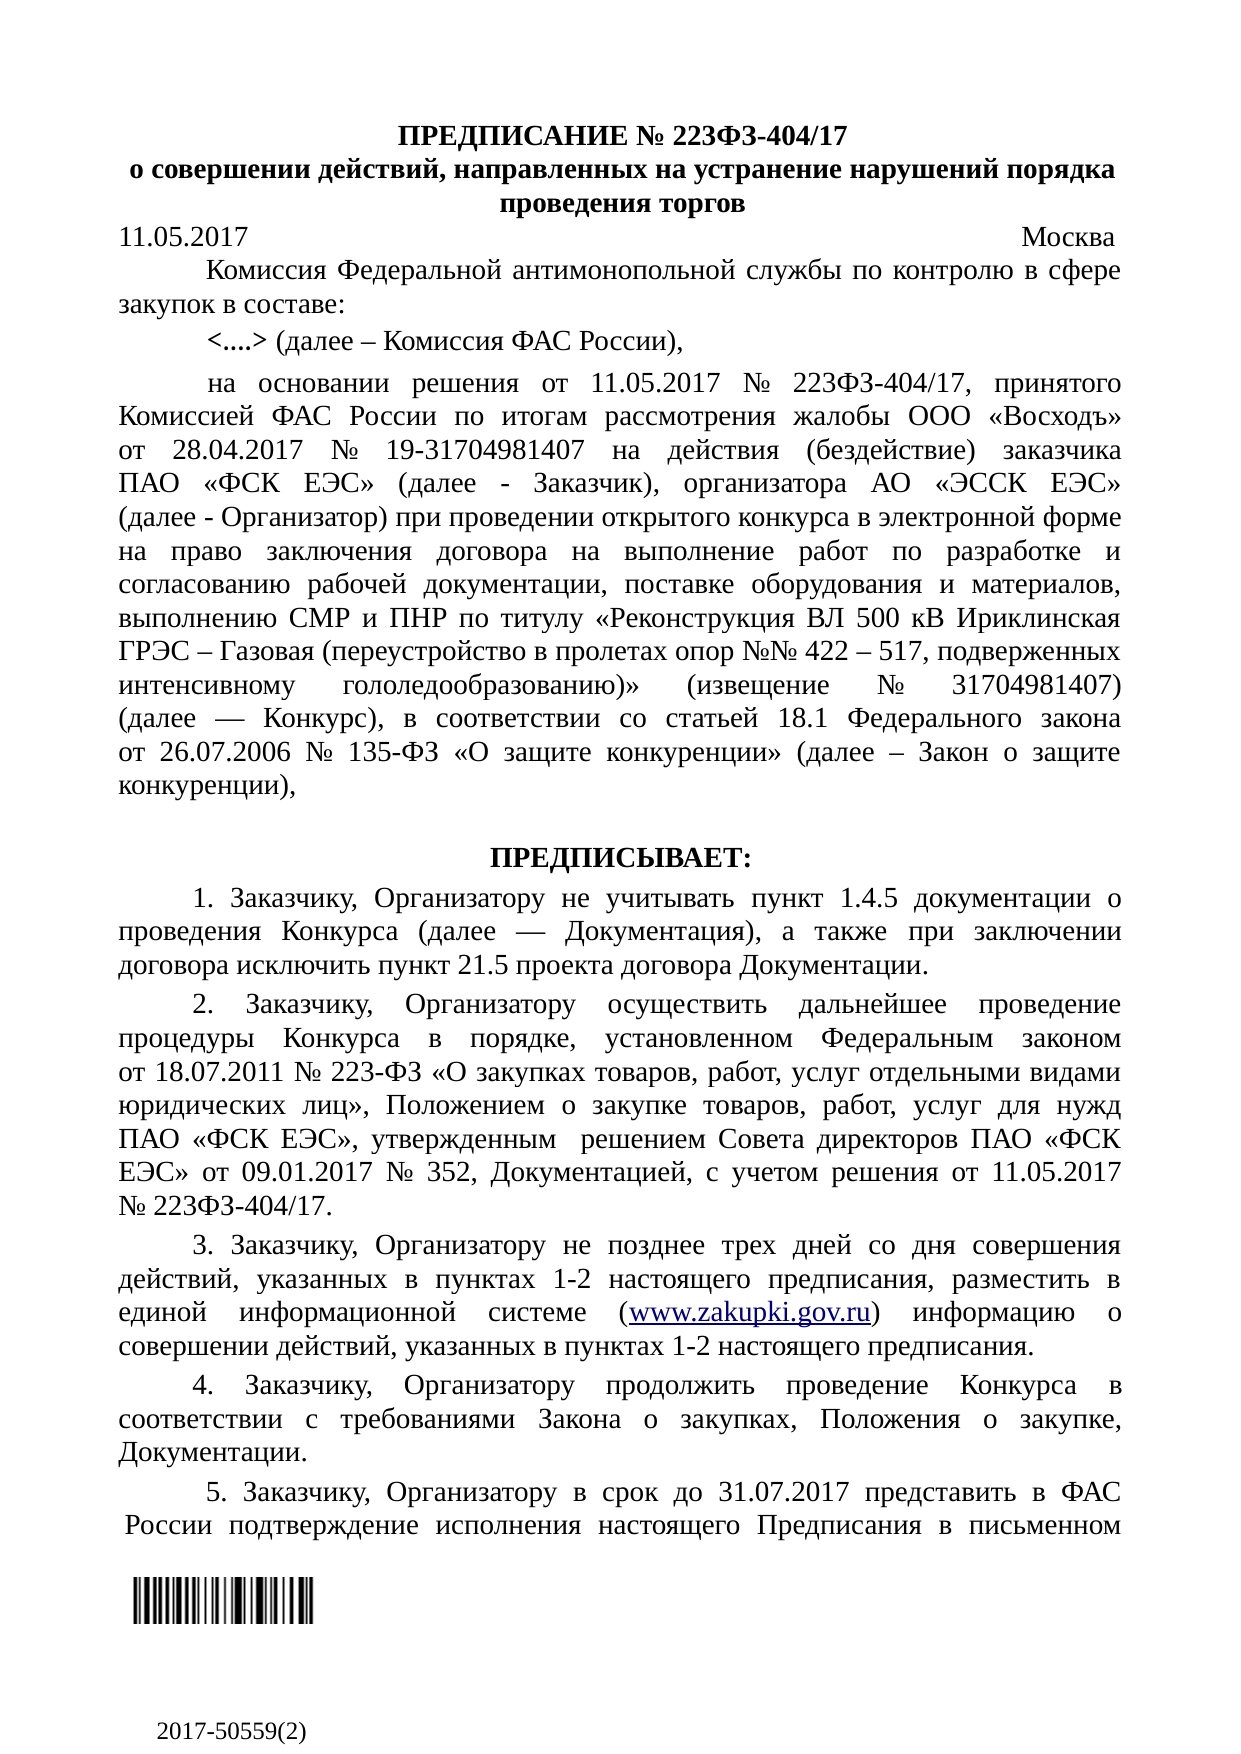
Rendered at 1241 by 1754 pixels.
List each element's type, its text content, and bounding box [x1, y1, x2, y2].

text 4. Заказчику, Организатору продолжить проведение Конкурса в соответствии с требованиями Закона о закупках, Положения о закупке, Документации. [118, 1367, 1122, 1468]
text 3. Заказчику, Организатору не позднее трех дней со дня совершения действий, указанных в пунктах 1-2 настоящего предписания, разместить в единой информационной системе (www.zakupki.gov.ru) информацию о совершении действий, указанных в пунктах 1-2 настоящего предписания. [118, 1227, 1122, 1361]
text 1. Заказчику, Организатору не учитывать пункт 1.4.5 документации о проведения Конкурса (далее — Документация), а также при заключении договора исключить пункт 21.5 проекта договора Документации. [118, 880, 1122, 981]
text ПРЕДПИСЫВАЕТ: [118, 841, 1122, 874]
text Комиссия Федеральной антимонопольной службы по контролю в сфере закупок в составе: [118, 252, 1122, 319]
text о совершении действий, направленных на устранение нарушений порядка проведения торгов [123, 152, 1122, 219]
text на основании решения от 11.05.2017 № 223ФЗ-404/17, принятого Комиссией ФАС России по итогам рассмотрения жалобы ООО «Восходъ» от 28.04.2017 № 19-31704981407 на действия (бездействие) заказчика ПАО «ФСК ЕЭС» (далее - Заказчик), организатора АО «ЭССК ЕЭС» (далее - Организатор) при проведении открытого конкурса в электронной форме на право заключения договора на выполнение работ по разработке и согласованию рабочей документации, поставке оборудования и материалов, выполнению СМР и ПНР по титулу «Реконструкция ВЛ 500 кВ Ириклинская ГРЭС – Газовая (переустройство в пролетах опор №№ 422 – 517, подверженных интенсивному гололедообразованию)» (извещение № 31704981407) (далее — Конкурс), в соответствии со статьей 18.1 Федерального закона от 26.07.2006 № 135-ФЗ «О защите конкуренции» (далее – Закон о защите конкуренции), [118, 365, 1122, 801]
text 2. Заказчику, Организатору осуществить дальнейшее проведение процедуры Конкурса в порядке, установленном Федеральным законом от 18.07.2011 № 223-ФЗ «О закупках товаров, работ, услуг отдельными видами юридических лиц», Положением о закупке товаров, работ, услуг для нужд ПАО «ФСК ЕЭС», утвержденным решением Совета директоров ПАО «ФСК ЕЭС» от 09.01.2017 № 352, Документацией, с учетом решения от 11.05.2017 № 223ФЗ-404/17. [118, 987, 1122, 1221]
text <....> (далее – Комиссия ФАС России), [118, 319, 1122, 359]
text ПРЕДПИСАНИЕ № 223ФЗ-404/17 [123, 118, 1122, 152]
text 11.05.2017 Москва [118, 219, 1122, 252]
picture [118, 1577, 331, 1624]
text 5. Заказчику, Организатору в срок до 31.07.2017 представить в ФАС России подтверждение исполнения настоящего Предписания в письменном [124, 1474, 1122, 1541]
